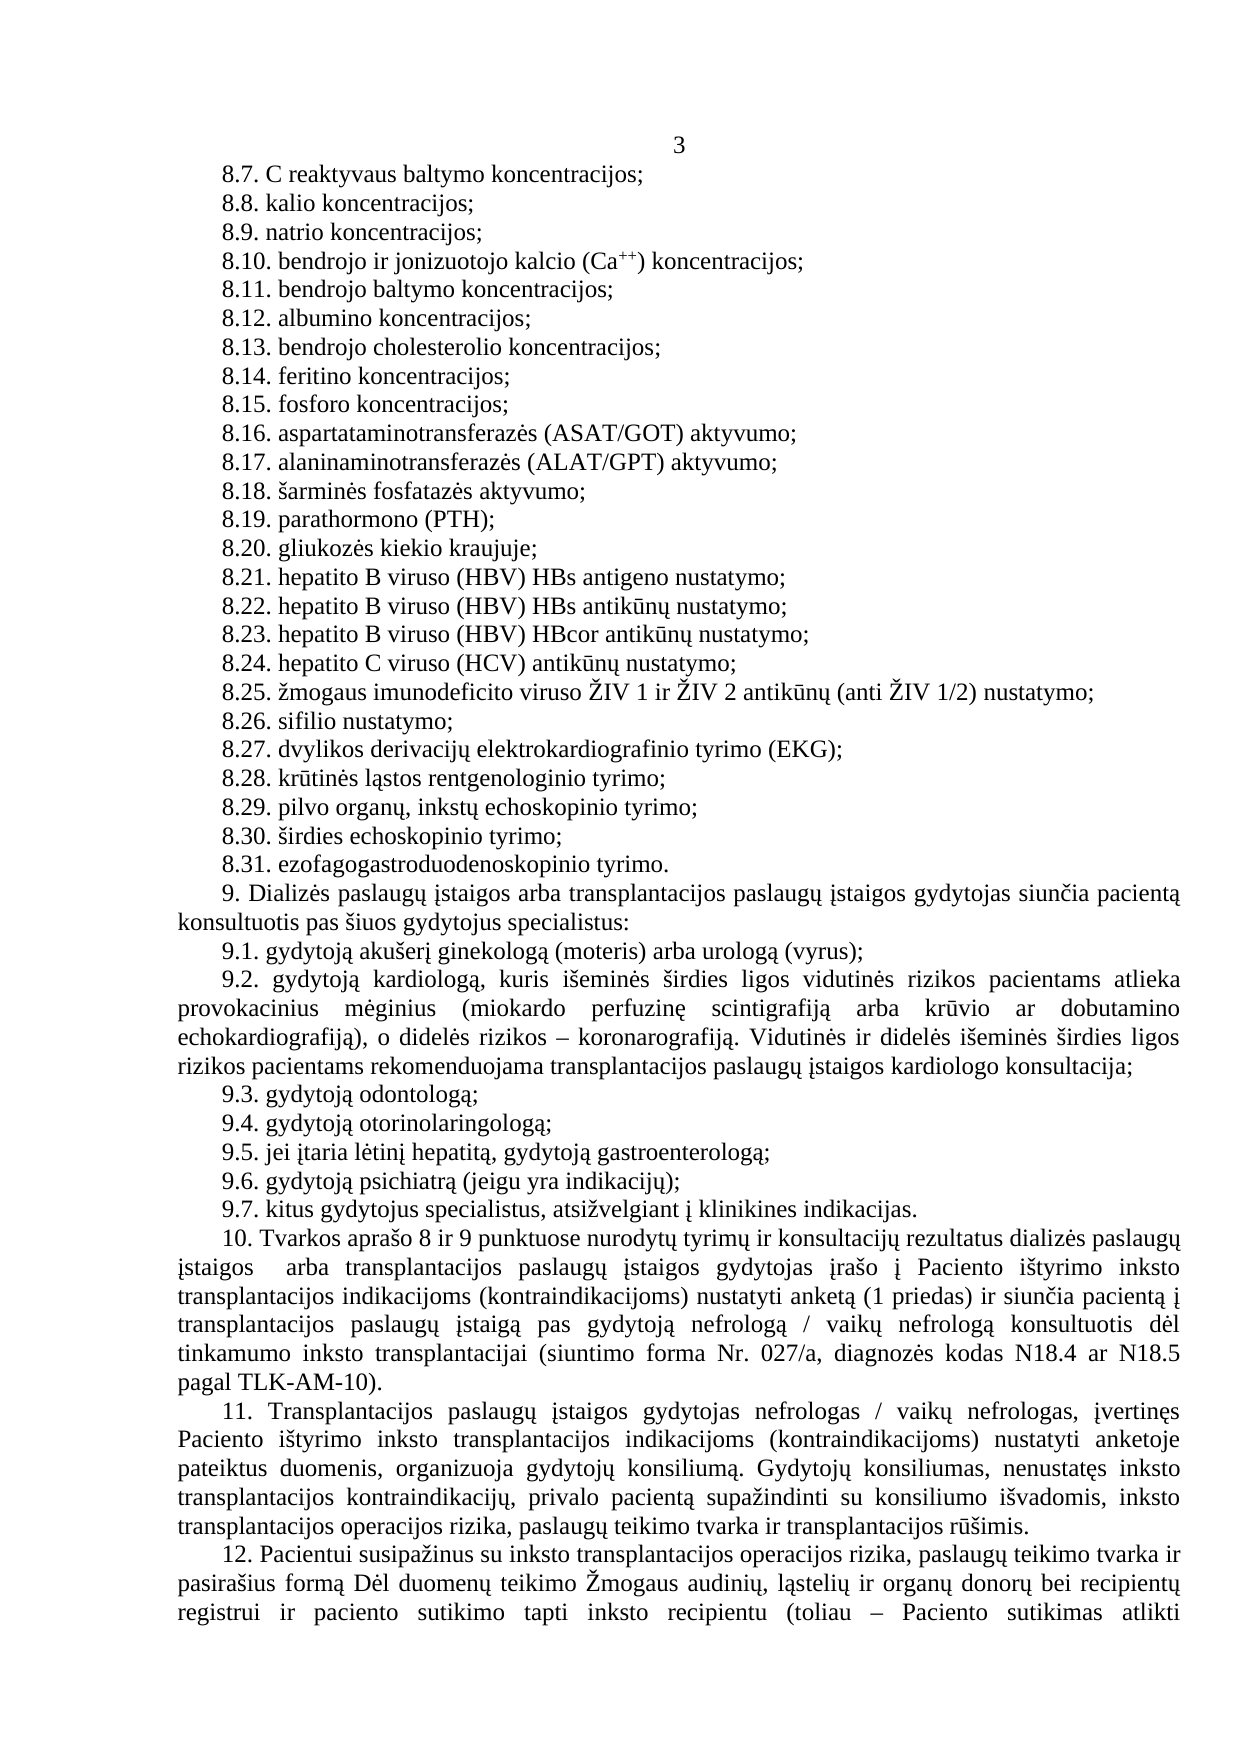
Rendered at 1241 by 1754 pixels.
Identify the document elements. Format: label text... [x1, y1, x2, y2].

text 8.13. bendrojo cholesterolio koncentracijos; [177, 332, 1181, 361]
text 8.16. aspartataminotransferazės (ASAT/GOT) aktyvumo; [177, 418, 1181, 447]
text 8.12. albumino koncentracijos; [177, 303, 1181, 332]
text 8.8. kalio koncentracijos; [177, 188, 1181, 217]
text 9.5. jei įtaria lėtinį hepatitą, gydytoją gastroenterologą; [177, 1137, 1181, 1166]
text 8.19. parathormono (PTH); [177, 504, 1181, 533]
text 8.29. pilvo organų, inkstų echoskopinio tyrimo; [177, 792, 1181, 821]
text 8.17. alaninaminotransferazės (ALAT/GPT) aktyvumo; [177, 447, 1181, 476]
text 12. Pacientui susipažinus su inksto transplantacijos operacijos rizika, paslaugų teikimo tvarka ir pasirašius formą Dėl duomenų teikimo Žmogaus audinių, ląstelių ir organų donorų bei recipientų registrui ir paciento sutikimo tapti inksto recipientu (toliau – Paciento sutikimas atlikti [177, 1539, 1181, 1626]
text 8.15. fosforo koncentracijos; [177, 389, 1181, 418]
text 8.31. ezofagogastroduodenoskopinio tyrimo. [177, 849, 1181, 878]
text 8.24. hepatito C viruso (HCV) antikūnų nustatymo; [177, 648, 1181, 677]
text 8.25. žmogaus imunodeficito viruso ŽIV 1 ir ŽIV 2 antikūnų (anti ŽIV 1/2) nustatymo; [177, 677, 1181, 706]
text 11. Transplantacijos paslaugų įstaigos gydytojas nefrologas / vaikų nefrologas, įvertinęs Paciento ištyrimo inksto transplantacijos indikacijoms (kontraindikacijoms) nustatyti anketoje pateiktus duomenis, organizuoja gydytojų konsiliumą. Gydytojų konsiliumas, nenustatęs inksto transplantacijos kontraindikacijų, privalo pacientą supažindinti su konsiliumo išvadomis, inksto transplantacijos operacijos rizika, paslaugų teikimo tvarka ir transplantacijos rūšimis. [177, 1396, 1181, 1539]
text 8.26. sifilio nustatymo; [177, 706, 1181, 734]
text 8.18. šarminės fosfatazės aktyvumo; [177, 476, 1181, 504]
text 8.14. feritino koncentracijos; [177, 361, 1181, 389]
text 8.20. gliukozės kiekio kraujuje; [177, 533, 1181, 562]
text 8.7. C reaktyvaus baltymo koncentracijos; [177, 159, 1181, 188]
text 8.23. hepatito B viruso (HBV) HBcor antikūnų nustatymo; [177, 619, 1181, 648]
text 10. Tvarkos aprašo 8 ir 9 punktuose nurodytų tyrimų ir konsultacijų rezultatus dializės paslaugų įstaigos arba transplantacijos paslaugų įstaigos gydytojas įrašo į Paciento ištyrimo inksto transplantacijos indikacijoms (kontraindikacijoms) nustatyti anketą (1 priedas) ir siunčia pacientą į transplantacijos paslaugų įstaigą pas gydytoją nefrologą / vaikų nefrologą konsultuotis dėl tinkamumo inksto transplantacijai (siuntimo forma Nr. 027/a, diagnozės kodas N18.4 ar N18.5 pagal TLK-AM-10). [177, 1223, 1181, 1396]
text 8.28. krūtinės ląstos rentgenologinio tyrimo; [177, 763, 1181, 792]
text 9. Dializės paslaugų įstaigos arba transplantacijos paslaugų įstaigos gydytojas siunčia pacientą konsultuotis pas šiuos gydytojus specialistus: [177, 878, 1181, 936]
text 9.3. gydytoją odontologą; [177, 1079, 1181, 1108]
text 9.2. gydytoją kardiologą, kuris išeminės širdies ligos vidutinės rizikos pacientams atlieka provokacinius mėginius (miokardo perfuzinę scintigrafiją arba krūvio ar dobutamino echokardiografiją), o didelės rizikos – koronarografiją. Vidutinės ir didelės išeminės širdies ligos rizikos pacientams rekomenduojama transplantacijos paslaugų įstaigos kardiologo konsultacija; [177, 964, 1181, 1079]
text 8.21. hepatito B viruso (HBV) HBs antigeno nustatymo; [177, 562, 1181, 591]
text 9.6. gydytoją psichiatrą (jeigu yra indikacijų); [177, 1166, 1181, 1194]
text 8.22. hepatito B viruso (HBV) HBs antikūnų nustatymo; [177, 591, 1181, 619]
text 8.10. bendrojo ir jonizuotojo kalcio (Ca++) koncentracijos; [177, 246, 1181, 274]
text 9.4. gydytoją otorinolaringologą; [177, 1108, 1181, 1137]
text 8.11. bendrojo baltymo koncentracijos; [177, 274, 1181, 303]
text 9.7. kitus gydytojus specialistus, atsižvelgiant į klinikines indikacijas. [177, 1194, 1181, 1223]
text 8.9. natrio koncentracijos; [177, 217, 1181, 246]
text 8.30. širdies echoskopinio tyrimo; [177, 821, 1181, 849]
text 8.27. dvylikos derivacijų elektrokardiografinio tyrimo (EKG); [177, 734, 1181, 763]
text 9.1. gydytoją akušerį ginekologą (moteris) arba urologą (vyrus); [177, 936, 1181, 964]
